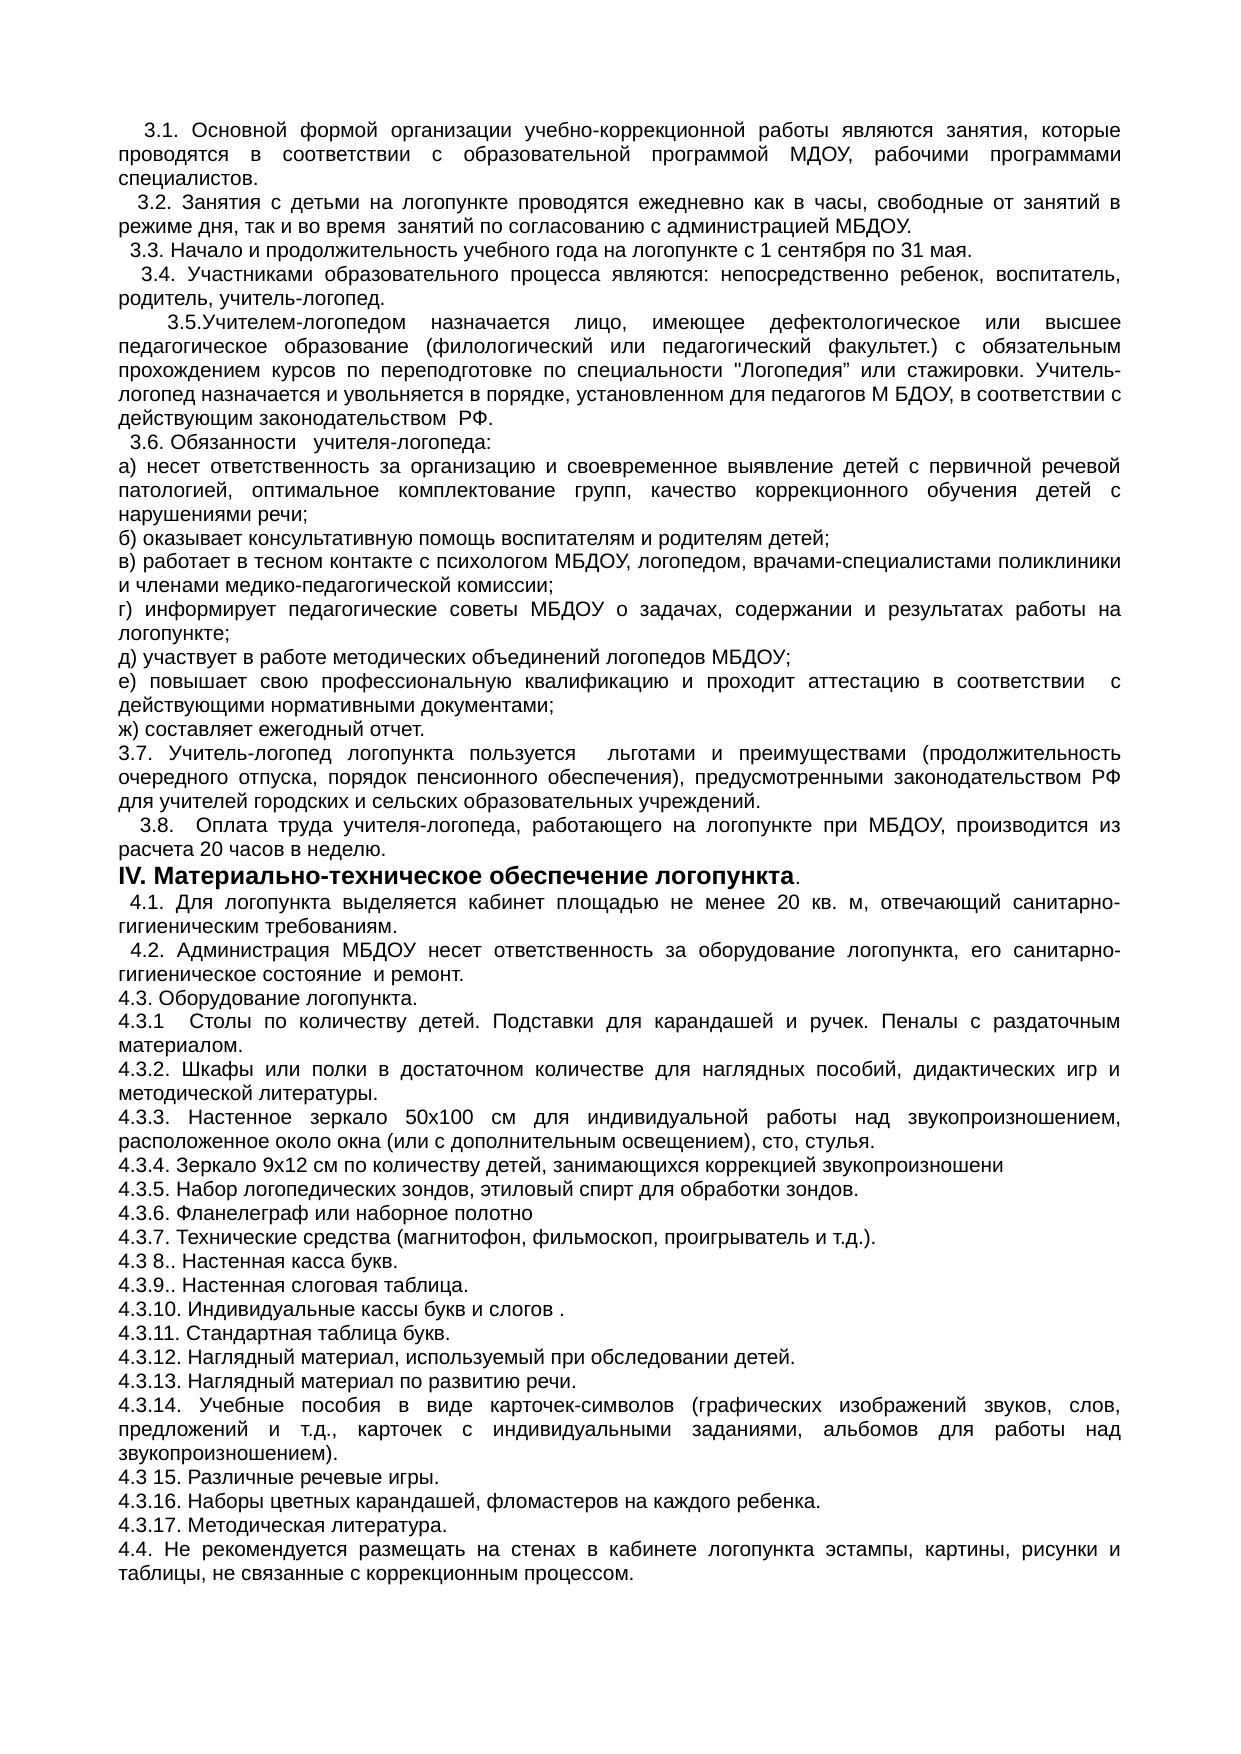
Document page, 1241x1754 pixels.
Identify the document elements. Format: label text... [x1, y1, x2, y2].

text б) оказывает консультативную помощь воспитателям и родителям детей; [118, 525, 1122, 549]
text в) работает в тесном контакте с психологом МБДОУ, логопедом, врачами-специалистами поликлиники и членами медико-педагогической комиссии; [118, 549, 1122, 597]
text 4.1. Для логопункта выделяется кабинет площадью не менее 20 кв. м, отвечающий санитарно-гигиеническим требованиям. [118, 889, 1122, 937]
text 4.3.17. Методическая литература. [118, 1512, 1122, 1536]
text 3.7. Учитель-логопед логопункта пользуется льготами и преимуществами (продолжительность очередного отпуска, порядок пенсионного обеспечения), предусмотренными законодательством РФ для учителей городских и сельских образовательных учреждений. [118, 741, 1122, 813]
text 3.1. Основной формой организации учебно-коррекционной работы являются занятия, которые проводятся в соответствии с образовательной программой МДОУ, рабочими программами специалистов. [118, 118, 1122, 190]
text 4.3.1 Столы по количеству детей. Подставки для карандашей и ручек. Пеналы с раздаточным материалом. [118, 1009, 1122, 1057]
text 3.5.Учителем-логопедом назначается лицо, имеющее дефектологическое или высшее педагогическое образование (филологический или педагогический факультет.) с обязательным прохождением курсов по переподготовке по специальности "Логопедия” или стажировки. Учитель-логопед назначается и увольняется в порядке, установленном для педагогов М БДОУ, в соответствии с действующим законодательством РФ. [118, 310, 1122, 429]
text 4.3.7. Технические средства (магнитофон, фильмоскоп, проигрыватель и т.д.). [118, 1225, 1122, 1249]
text 4.3.12. Наглядный материал, используемый при обследовании детей. [118, 1345, 1122, 1369]
text 4.3.6. Фланелеграф или наборное полотно [118, 1201, 1122, 1225]
text е) повышает свою профессиональную квалификацию и проходит аттестацию в соответствии с действующими нормативными документами; [118, 669, 1122, 717]
text 4.4. Не рекомендуется размещать на стенах в кабинете логопункта эстампы, картины, рисунки и таблицы, не связанные с коррекционным процессом. [118, 1536, 1122, 1584]
text IV. Материально-техническое обеспечение логопункта. [118, 861, 1122, 889]
text 4.3.9.. Настенная слоговая таблица. [118, 1273, 1122, 1297]
text 3.4. Участниками образовательного процесса являются: непосредственно ребенок, воспитатель, родитель, учитель-логопед. [118, 262, 1122, 310]
text 4.3 8.. Настенная касса букв. [118, 1249, 1122, 1273]
text 3.6. Обязанности учителя-логопеда: [118, 429, 1122, 453]
text 3.8. Оплата труда учителя-логопеда, работающего на логопункте при МБДОУ, производится из расчета 20 часов в неделю. [118, 813, 1122, 861]
text 4.3. Оборудование логопункта. [118, 985, 1122, 1009]
text г) информирует педагогические советы МБДОУ о задачах, содержании и результатах работы на логопункте; [118, 597, 1122, 645]
text 4.3.11. Стандартная таблица букв. [118, 1321, 1122, 1345]
text 4.3.10. Индивидуальные кассы букв и слогов . [118, 1297, 1122, 1321]
text 4.3 15. Различные речевые игры. [118, 1464, 1122, 1488]
text 4.3.13. Наглядный материал по развитию речи. [118, 1369, 1122, 1393]
text 4.3.3. Настенное зеркало 50x100 см для индивидуальной работы над звукопроизношением, расположенное около окна (или с дополнительным освещением), сто, стулья. [118, 1105, 1122, 1153]
text 3.3. Начало и продолжительность учебного года на логопункте с 1 сентября по 31 мая. [118, 238, 1122, 262]
text 4.3.16. Наборы цветных карандашей, фломастеров на каждого ребенка. [118, 1488, 1122, 1512]
text ж) составляет ежегодный отчет. [118, 717, 1122, 741]
text 3.2. Занятия с детьми на логопункте проводятся ежедневно как в часы, свободные от занятий в режиме дня, так и во время занятий по согласованию с администрацией МБДОУ. [118, 190, 1122, 238]
text 4.3.5. Набор логопедических зондов, этиловый спирт для обработки зондов. [118, 1177, 1122, 1201]
text 4.3.4. Зеркало 9x12 см по количеству детей, занимающихся коррекцией звукопроизношени [118, 1153, 1122, 1177]
text 4.3.2. Шкафы или полки в достаточном количестве для наглядных пособий, дидактических игр и методической литературы. [118, 1057, 1122, 1105]
text а) несет ответственность за организацию и своевременное выявление детей с первичной речевой патологией, оптимальное комплектование групп, качество коррекционного обучения детей с нарушениями речи; [118, 453, 1122, 525]
text 4.2. Администрация МБДОУ несет ответственность за оборудование логопункта, его санитарно-гигиеническое состояние и ремонт. [118, 937, 1122, 985]
text д) участвует в работе методических объединений логопедов МБДОУ; [118, 645, 1122, 669]
text 4.3.14. Учебные пособия в виде карточек-символов (графических изображений звуков, слов, предложений и т.д., карточек с индивидуальными заданиями, альбомов для работы над звукопроизношением). [118, 1393, 1122, 1464]
